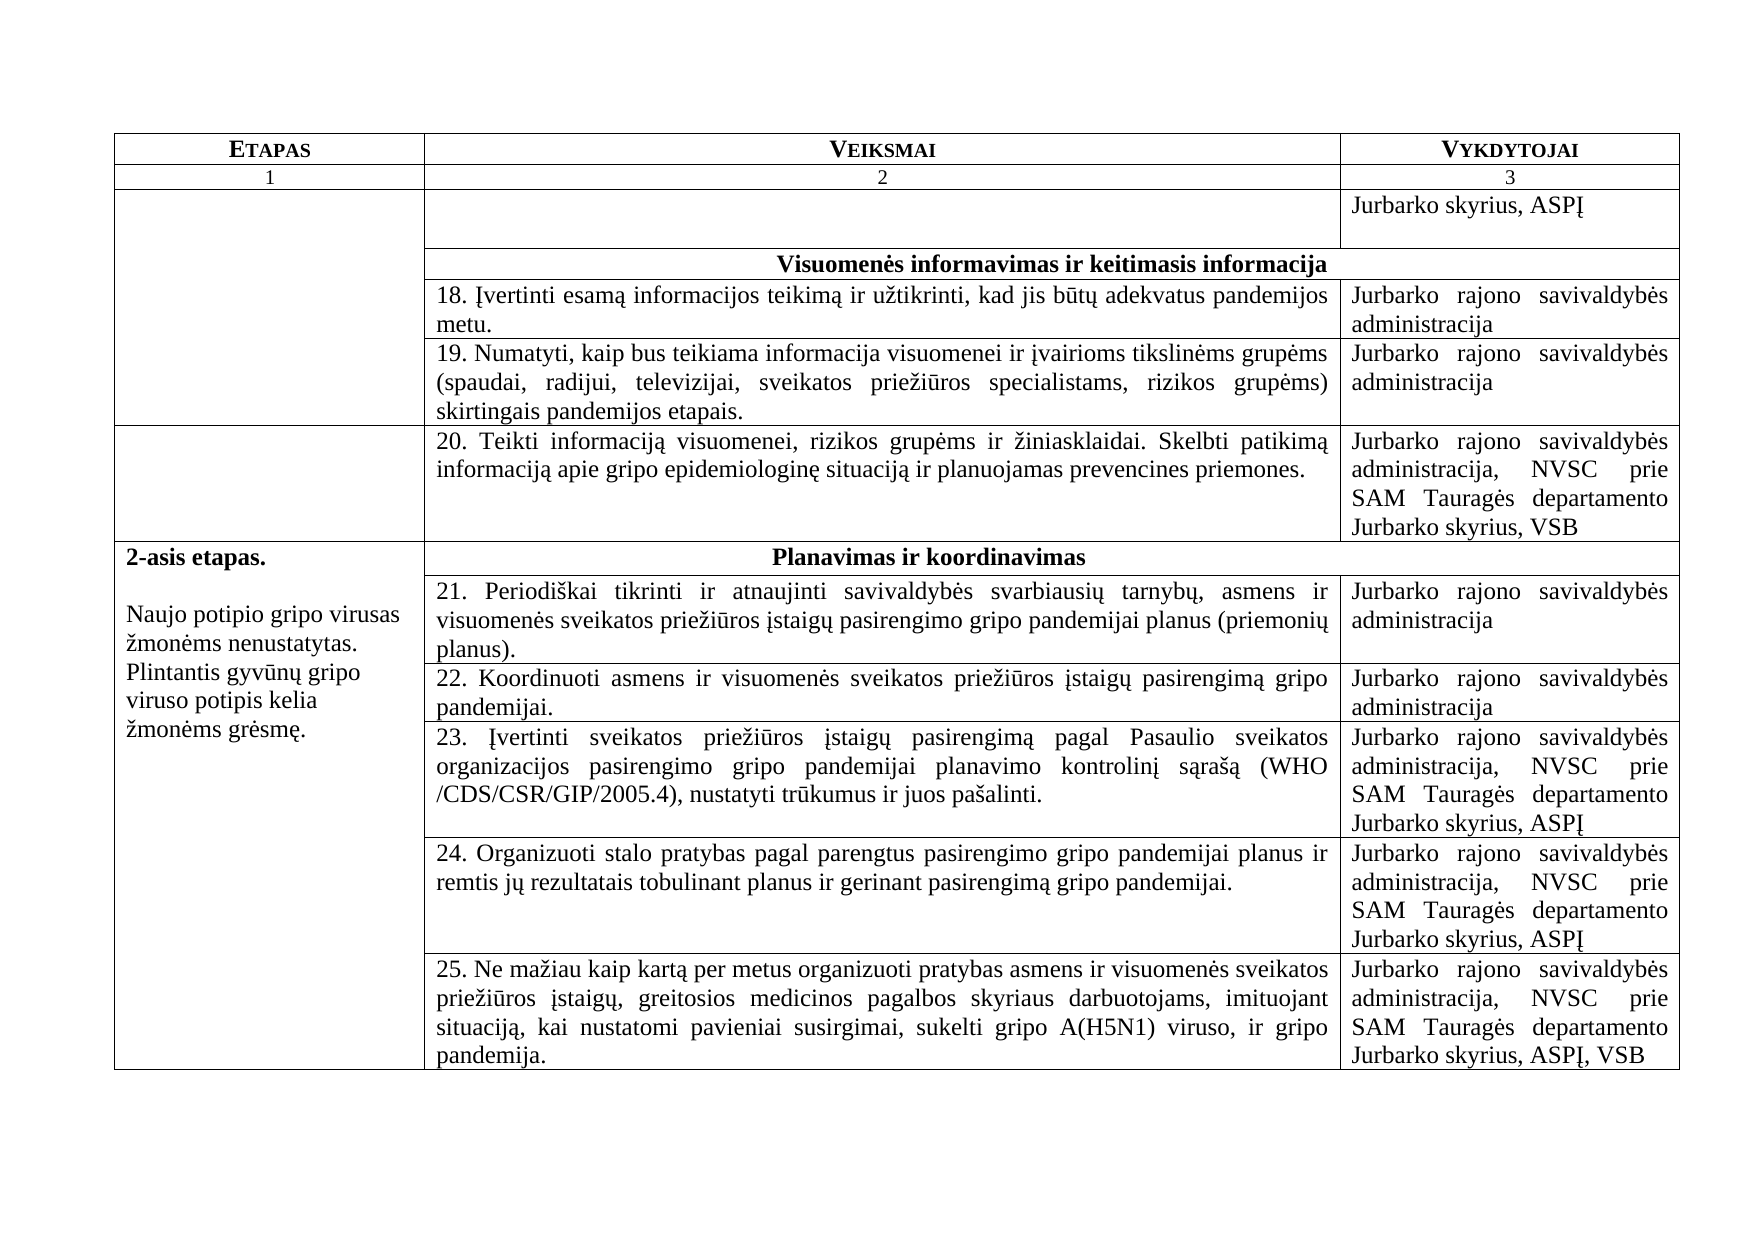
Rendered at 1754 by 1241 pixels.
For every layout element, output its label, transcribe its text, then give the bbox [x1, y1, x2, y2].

table_cell Jurbarko rajono savivaldybės administracija, NVSC prie SAM Tauragės departamento Jurbarko skyrius, ASPĮ, VSB [1341, 954, 1679, 1069]
table_cell Jurbarko rajono savivaldybės administracija [1341, 576, 1679, 662]
table_cell [115, 426, 424, 541]
table_cell Jurbarko rajono savivaldybės administracija [1341, 280, 1679, 337]
table_cell 3 [1341, 165, 1679, 189]
table_cell Jurbarko rajono savivaldybės administracija [1341, 339, 1679, 425]
table_cell Jurbarko skyrius, ASPĮ [1341, 190, 1679, 248]
table_header Vykdytojai [1341, 134, 1679, 164]
table_cell Jurbarko rajono savivaldybės administracija, NVSC prie SAM Tauragės departamento Jurbarko skyrius, ASPĮ [1341, 838, 1679, 953]
table_cell Planavimas ir koordinavimas [425, 542, 1679, 575]
table_cell 18. Įvertinti esamą informacijos teikimą ir užtikrinti, kad jis būtų adekvatus pandemijos metu. [425, 280, 1340, 337]
table_cell 21. Periodiškai tikrinti ir atnaujinti savivaldybės svarbiausių tarnybų, asmens ir visuomenės sveikatos priežiūros įstaigų pasirengimo gripo pandemijai planus (priemonių planus). [425, 576, 1340, 662]
table_cell Visuomenės informavimas ir keitimasis informacija [425, 249, 1679, 279]
table_cell 24. Organizuoti stalo pratybas pagal parengtus pasirengimo gripo pandemijai planus ir remtis jų rezultatais tobulinant planus ir gerinant pasirengimą gripo pandemijai. [425, 838, 1340, 953]
table_cell Jurbarko rajono savivaldybės administracija, NVSC prie SAM Tauragės departamento Jurbarko skyrius, VSB [1341, 426, 1679, 541]
table_header Veiksmai [425, 134, 1340, 164]
table_cell 23. Įvertinti sveikatos priežiūros įstaigų pasirengimą pagal Pasaulio sveikatos organizacijos pasirengimo gripo pandemijai planavimo kontrolinį sąrašą (WHO /CDS/CSR/GIP/2005.4), nustatyti trūkumus ir juos pašalinti. [425, 722, 1340, 837]
table_cell 22. Koordinuoti asmens ir visuomenės sveikatos priežiūros įstaigų pasirengimą gripo pandemijai. [425, 664, 1340, 721]
table_cell [115, 190, 424, 425]
table_cell 2 [425, 165, 1340, 189]
table_cell 20. Teikti informaciją visuomenei, rizikos grupėms ir žiniasklaidai. Skelbti patikimą informaciją apie gripo epidemiologinę situaciją ir planuojamas prevencines priemones. [425, 426, 1340, 541]
table_cell 25. Ne mažiau kaip kartą per metus organizuoti pratybas asmens ir visuomenės sveikatos priežiūros įstaigų, greitosios medicinos pagalbos skyriaus darbuotojams, imituojant situaciją, kai nustatomi pavieniai susirgimai, sukelti gripo A(H5N1) viruso, ir gripo pandemija. [425, 954, 1340, 1069]
table_header Etapas [115, 134, 424, 164]
table_cell Jurbarko rajono savivaldybės administracija [1341, 664, 1679, 721]
table_cell 19. Numatyti, kaip bus teikiama informacija visuomenei ir įvairioms tikslinėms grupėms (spaudai, radijui, televizijai, sveikatos priežiūros specialistams, rizikos grupėms) skirtingais pandemijos etapais. [425, 339, 1340, 425]
table_cell 2-asis etapas. Naujo potipio gripo virusas žmonėms nenustatytas. Plintantis gyvūnų gripo viruso potipis kelia žmonėms grėsmę. [115, 542, 424, 1069]
table_cell [425, 190, 1340, 248]
table_cell Jurbarko rajono savivaldybės administracija, NVSC prie SAM Tauragės departamento Jurbarko skyrius, ASPĮ [1341, 722, 1679, 837]
table_cell 1 [115, 165, 424, 189]
